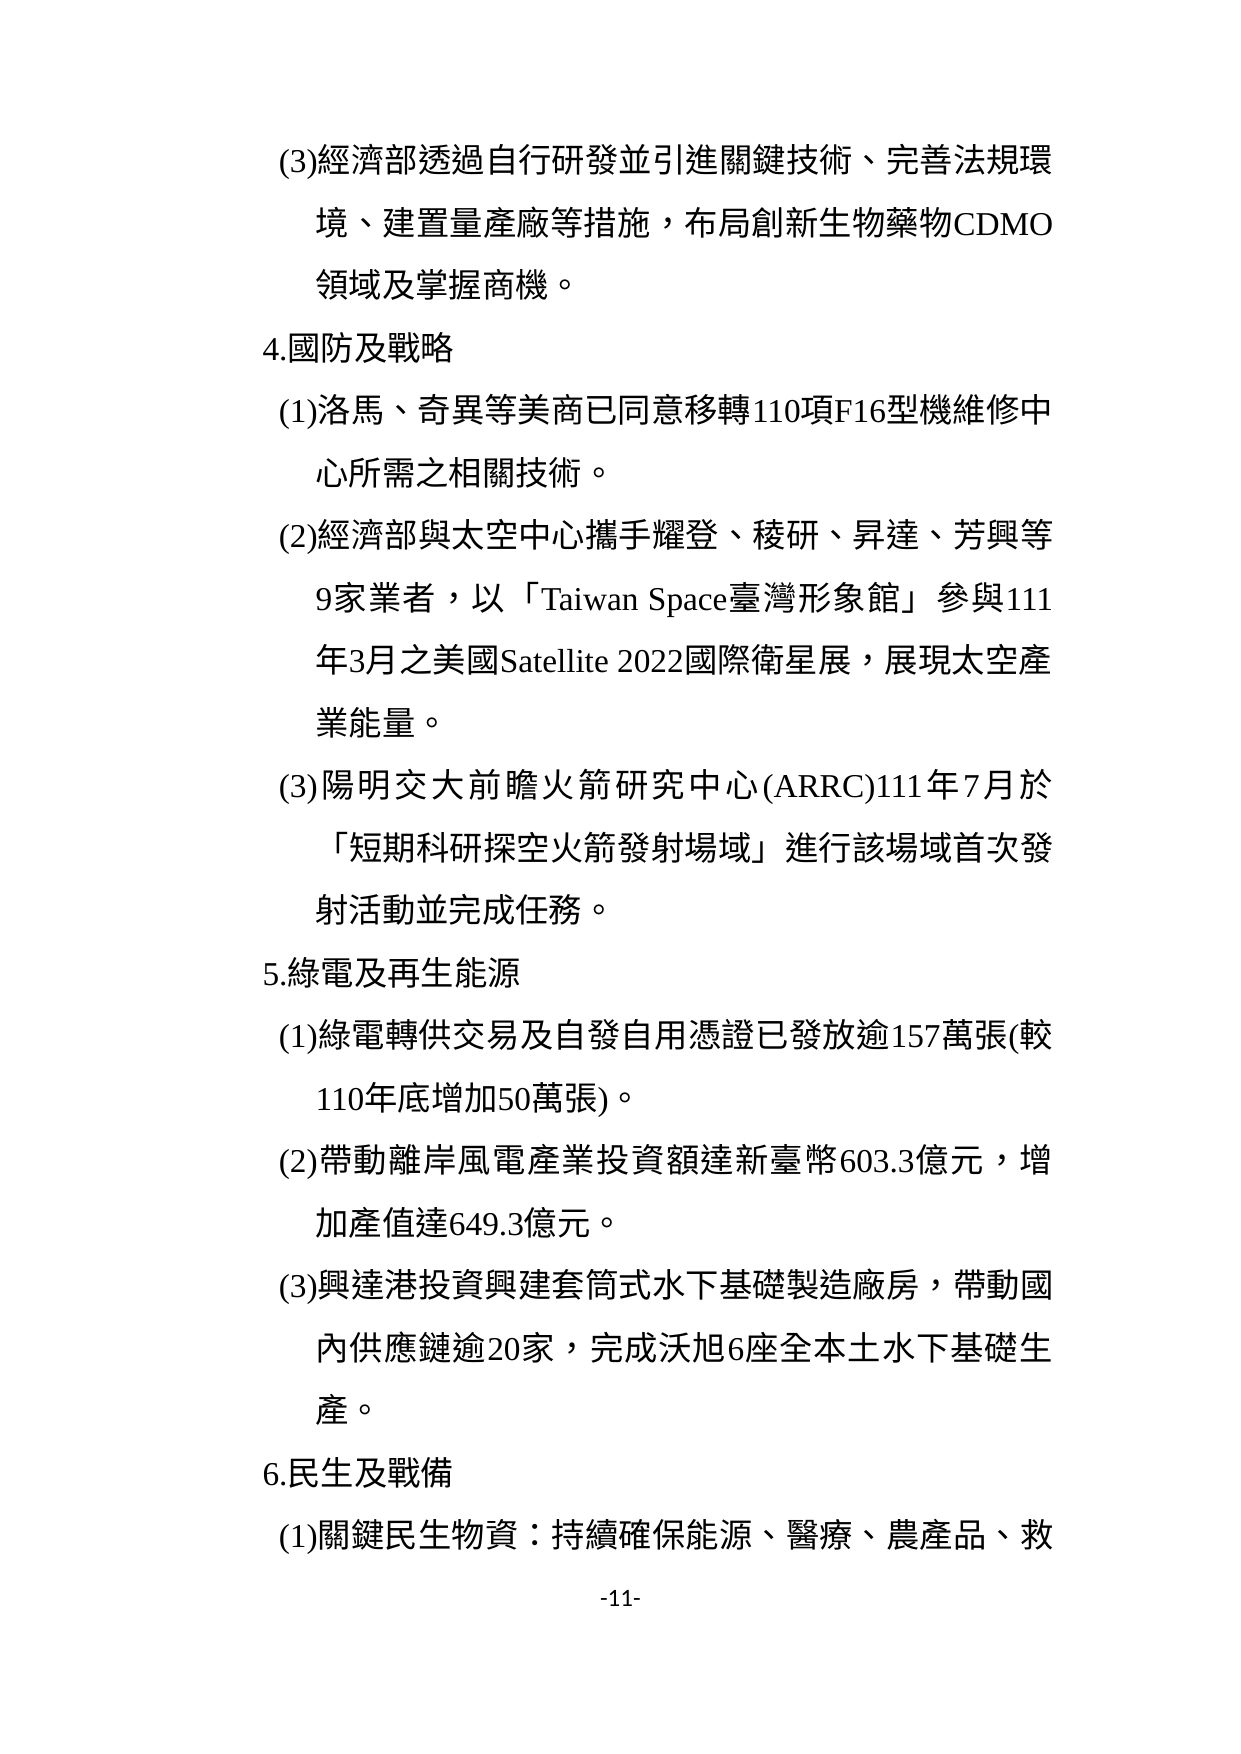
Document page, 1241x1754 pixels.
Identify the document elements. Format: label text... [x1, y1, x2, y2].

text (2)帶動離岸風電產業投資額達新臺幣603.3億元，增加產值達649.3億元。 [279, 1117, 1053, 1242]
text (1)綠電轉供交易及自發自用憑證已發放逾157萬張(較110年底增加50萬張)。 [279, 992, 1053, 1117]
text 5.綠電及再生能源 [262, 929, 1053, 992]
text (3)經濟部透過自行研發並引進關鍵技術、完善法規環境、建置量產廠等措施，布局創新生物藥物CDMO領域及掌握商機。 [279, 117, 1053, 304]
text (2)經濟部與太空中心攜手耀登、稜研、昇達、芳興等9家業者，以「Taiwan Space臺灣形象館」參與111年3月之美國Satellite 2022國際衛星展，展現太空產業能量。 [279, 492, 1053, 742]
text (1)洛馬、奇異等美商已同意移轉110項F16型機維修中心所需之相關技術。 [279, 367, 1053, 492]
text 6.民生及戰備 [262, 1429, 1053, 1492]
text (3)陽明交大前瞻火箭研究中心(ARRC)111年7月於「短期科研探空火箭發射場域」進行該場域首次發射活動並完成任務。 [279, 742, 1053, 929]
text (3)興達港投資興建套筒式水下基礎製造廠房，帶動國內供應鏈逾20家，完成沃旭6座全本土水下基礎生產。 [279, 1242, 1053, 1429]
text (1)關鍵民生物資：持續確保能源、醫療、農產品、救 [279, 1492, 1053, 1554]
text 4.國防及戰略 [262, 304, 1053, 367]
